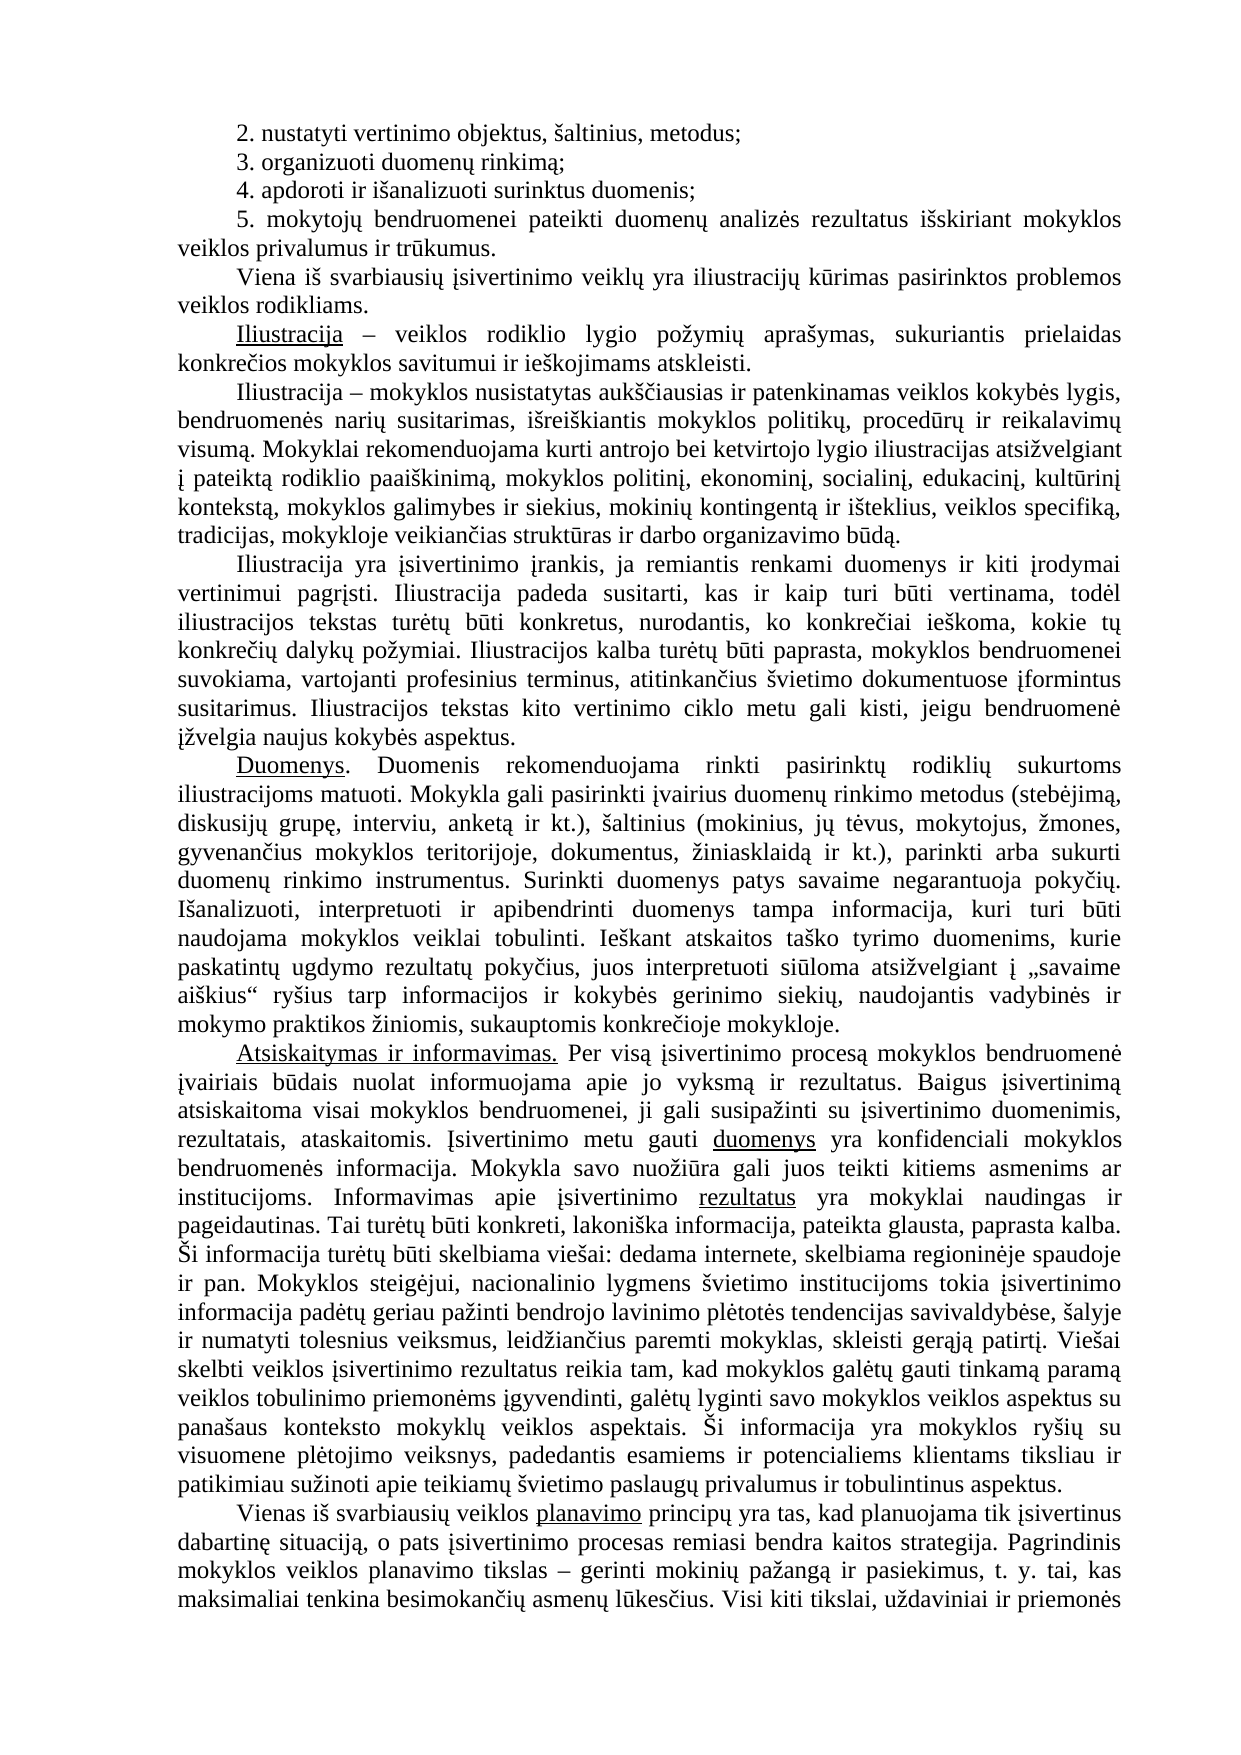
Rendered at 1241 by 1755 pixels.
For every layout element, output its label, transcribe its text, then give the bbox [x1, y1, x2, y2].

text Atsiskaitymas ir informavimas. Per visą įsivertinimo procesą mokyklos bendruomenė įvairiais būdais nuolat informuojama apie jo vyksmą ir rezultatus. Baigus įsivertinimą atsiskaitoma visai mokyklos bendruomenei, ji gali susipažinti su įsivertinimo duomenimis, rezultatais, ataskaitomis. Įsivertinimo metu gauti duomenys yra konfidenciali mokyklos bendruomenės informacija. Mokykla savo nuožiūra gali juos teikti kitiems asmenims ar institucijoms. Informavimas apie įsivertinimo rezultatus yra mokyklai naudingas ir pageidautinas. Tai turėtų būti konkreti, lakoniška informacija, pateikta glausta, paprasta kalba. Ši informacija turėtų būti skelbiama viešai: dedama internete, skelbiama regioninėje spaudoje ir pan. Mokyklos steigėjui, nacionalinio lygmens švietimo institucijoms tokia įsivertinimo informacija padėtų geriau pažinti bendrojo lavinimo plėtotės tendencijas savivaldybėse, šalyje ir numatyti tolesnius veiksmus, leidžiančius paremti mokyklas, skleisti gerąją patirtį. Viešai skelbti veiklos įsivertinimo rezultatus reikia tam, kad mokyklos galėtų gauti tinkamą paramą veiklos tobulinimo priemonėms įgyvendinti, galėtų lyginti savo mokyklos veiklos aspektus su panašaus konteksto mokyklų veiklos aspektais. Ši informacija yra mokyklos ryšių su visuomene plėtojimo veiksnys, padedantis esamiems ir potencialiems klientams tiksliau ir patikimiau sužinoti apie teikiamų švietimo paslaugų privalumus ir tobulintinus aspektus. [177, 1038, 1122, 1498]
text 3. organizuoti duomenų rinkimą; [177, 147, 1122, 176]
text 5. mokytojų bendruomenei pateikti duomenų analizės rezultatus išskiriant mokyklos veiklos privalumus ir trūkumus. [177, 204, 1122, 262]
text 4. apdoroti ir išanalizuoti surinktus duomenis; [177, 176, 1122, 204]
text Vienas iš svarbiausių veiklos planavimo principų yra tas, kad planuojama tik įsivertinus dabartinę situaciją, o pats įsivertinimo procesas remiasi bendra kaitos strategija. Pagrindinis mokyklos veiklos planavimo tikslas – gerinti mokinių pažangą ir pasiekimus, t. y. tai, kas maksimaliai tenkina besimokančių asmenų lūkesčius. Visi kiti tikslai, uždaviniai ir priemonės [177, 1498, 1122, 1613]
text Iliustracija – veiklos rodiklio lygio požymių aprašymas, sukuriantis prielaidas konkrečios mokyklos savitumui ir ieškojimams atskleisti. [177, 319, 1122, 377]
text Duomenys. Duomenis rekomenduojama rinkti pasirinktų rodiklių sukurtoms iliustracijoms matuoti. Mokykla gali pasirinkti įvairius duomenų rinkimo metodus (stebėjimą, diskusijų grupę, interviu, anketą ir kt.), šaltinius (mokinius, jų tėvus, mokytojus, žmones, gyvenančius mokyklos teritorijoje, dokumentus, žiniasklaidą ir kt.), parinkti arba sukurti duomenų rinkimo instrumentus. Surinkti duomenys patys savaime negarantuoja pokyčių. Išanalizuoti, interpretuoti ir apibendrinti duomenys tampa informacija, kuri turi būti naudojama mokyklos veiklai tobulinti. Ieškant atskaitos taško tyrimo duomenims, kurie paskatintų ugdymo rezultatų pokyčius, juos interpretuoti siūloma atsižvelgiant į „savaime aiškius“ ryšius tarp informacijos ir kokybės gerinimo siekių, naudojantis vadybinės ir mokymo praktikos žiniomis, sukauptomis konkrečioje mokykloje. [177, 751, 1122, 1038]
text 2. nustatyti vertinimo objektus, šaltinius, metodus; [177, 118, 1122, 147]
text Iliustracija – mokyklos nusistatytas aukščiausias ir patenkinamas veiklos kokybės lygis, bendruomenės narių susitarimas, išreiškiantis mokyklos politikų, procedūrų ir reikalavimų visumą. Mokyklai rekomenduojama kurti antrojo bei ketvirtojo lygio iliustracijas atsižvelgiant į pateiktą rodiklio paaiškinimą, mokyklos politinį, ekonominį, socialinį, edukacinį, kultūrinį kontekstą, mokyklos galimybes ir siekius, mokinių kontingentą ir išteklius, veiklos specifiką, tradicijas, mokykloje veikiančias struktūras ir darbo organizavimo būdą. [177, 377, 1122, 549]
text Iliustracija yra įsivertinimo įrankis, ja remiantis renkami duomenys ir kiti įrodymai vertinimui pagrįsti. Iliustracija padeda susitarti, kas ir kaip turi būti vertinama, todėl iliustracijos tekstas turėtų būti konkretus, nurodantis, ko konkrečiai ieškoma, kokie tų konkrečių dalykų požymiai. Iliustracijos kalba turėtų būti paprasta, mokyklos bendruomenei suvokiama, vartojanti profesinius terminus, atitinkančius švietimo dokumentuose įformintus susitarimus. Iliustracijos tekstas kito vertinimo ciklo metu gali kisti, jeigu bendruomenė įžvelgia naujus kokybės aspektus. [177, 549, 1122, 751]
text Viena iš svarbiausių įsivertinimo veiklų yra iliustracijų kūrimas pasirinktos problemos veiklos rodikliams. [177, 262, 1122, 319]
